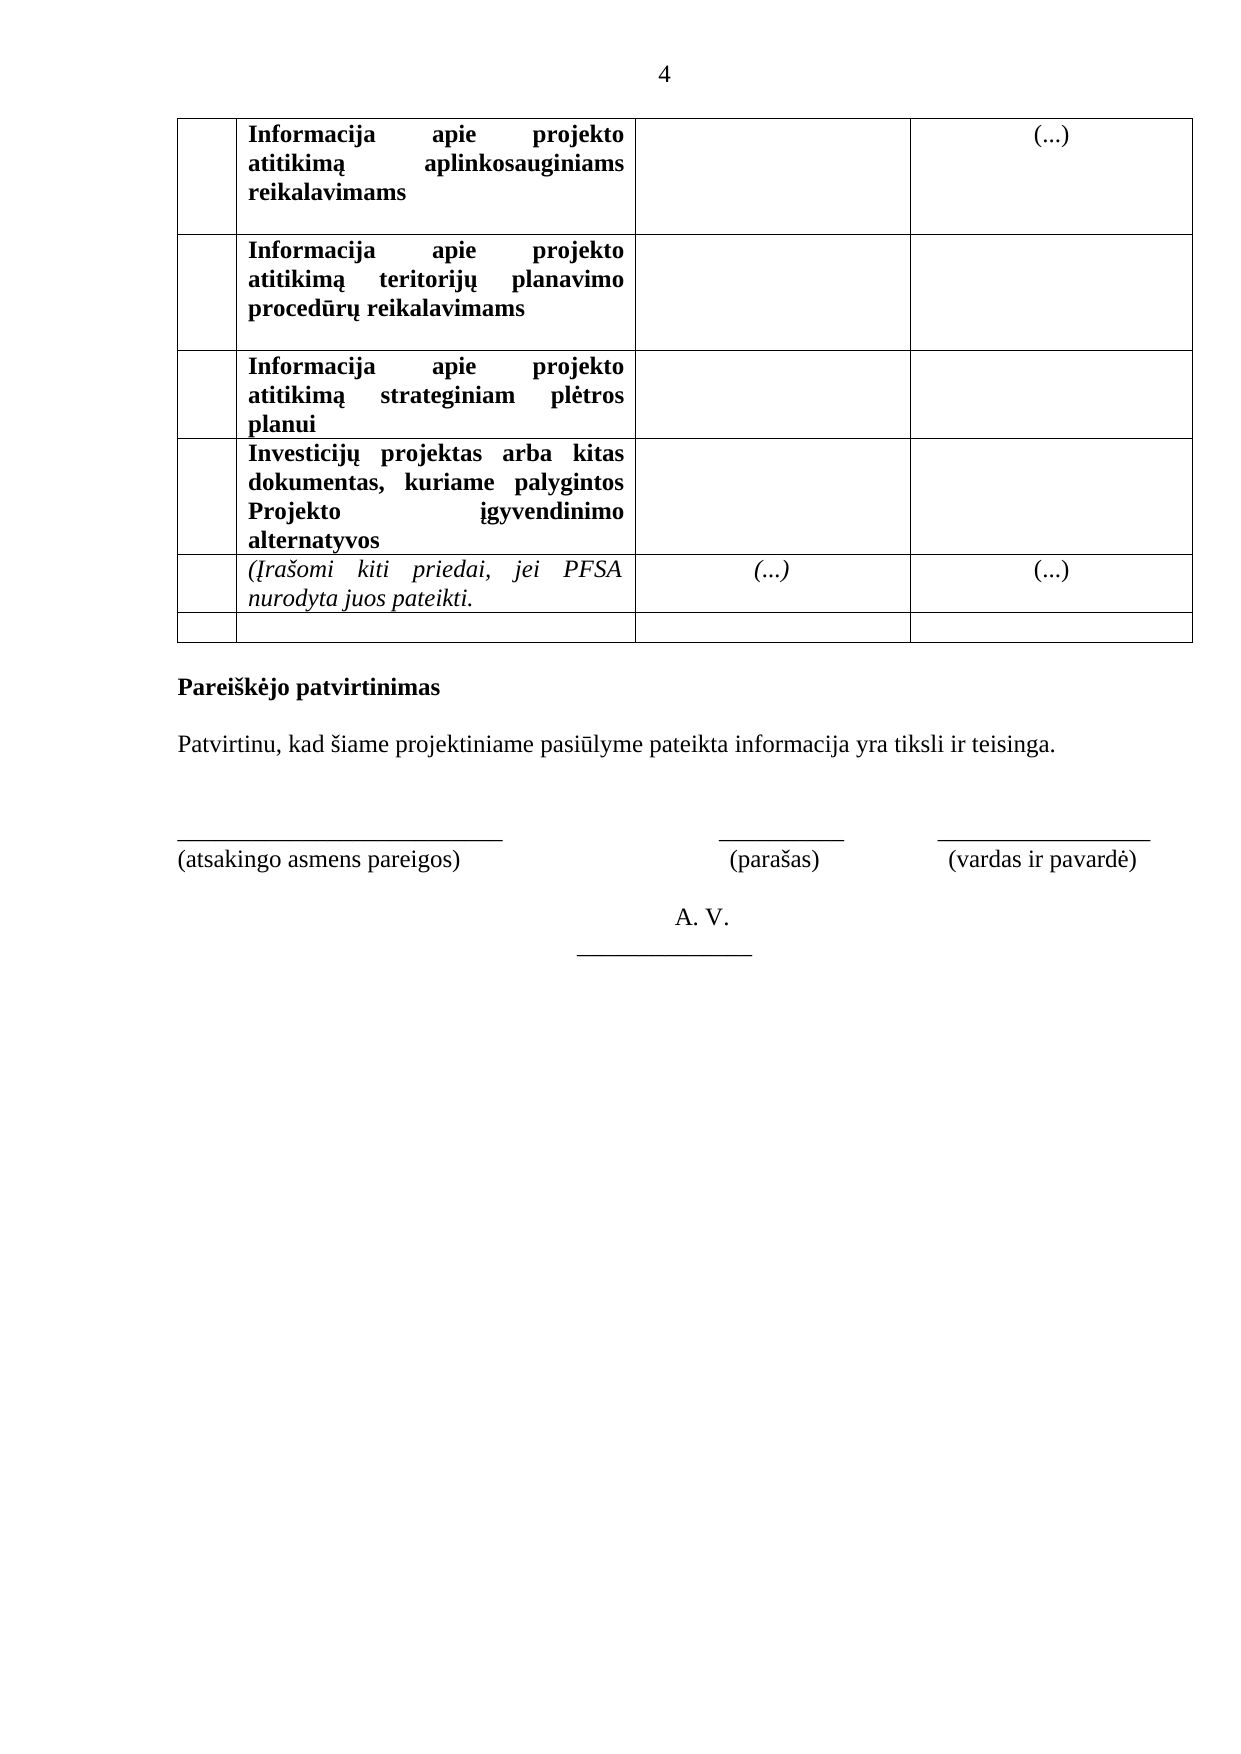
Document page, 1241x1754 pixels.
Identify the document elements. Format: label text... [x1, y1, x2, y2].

table_cell [636, 439, 910, 553]
table_cell [178, 235, 236, 350]
table_cell [636, 613, 910, 642]
table_cell [178, 351, 236, 437]
text Patvirtinu, kad šiame projektiniame pasiūlyme pateikta informacija yra tiksli ir teisinga. [177, 729, 1152, 758]
text __________________________ __________ _________________ [177, 815, 1152, 844]
table_cell [911, 439, 1192, 553]
text A. V. [252, 902, 1152, 930]
table_cell [911, 235, 1192, 350]
table_cell [911, 613, 1192, 642]
table_cell Informacija apie projekto atitikimą aplinkosauginiams reikalavimams [237, 119, 635, 234]
table_cell [636, 235, 910, 350]
table_cell (...) [636, 555, 910, 612]
table_cell (...) [911, 555, 1192, 612]
table_cell Informacija apie projekto atitikimą teritorijų planavimo procedūrų reikalavimams [237, 235, 635, 350]
table_cell [178, 439, 236, 553]
table_cell [636, 351, 910, 437]
text Pareiškėjo patvirtinimas [177, 672, 1152, 700]
table_cell (Įrašomi kiti priedai, jei PFSA nurodyta juos pateikti. [237, 555, 635, 612]
table_cell [237, 613, 635, 642]
table_cell [178, 555, 236, 612]
table_cell [178, 119, 236, 234]
table_cell Informacija apie projekto atitikimą strateginiam plėtros planui [237, 351, 635, 437]
table_cell [178, 613, 236, 642]
table_cell Investicijų projektas arba kitas dokumentas, kuriame palygintos Projekto įgyvendinimo alternatyvos [237, 439, 635, 553]
table_cell [636, 119, 910, 234]
text ______________ [177, 930, 1152, 959]
table_cell (...) [911, 119, 1192, 234]
text (atsakingo asmens pareigos) (parašas) (vardas ir pavardė) [177, 844, 1152, 873]
table_cell [911, 351, 1192, 437]
